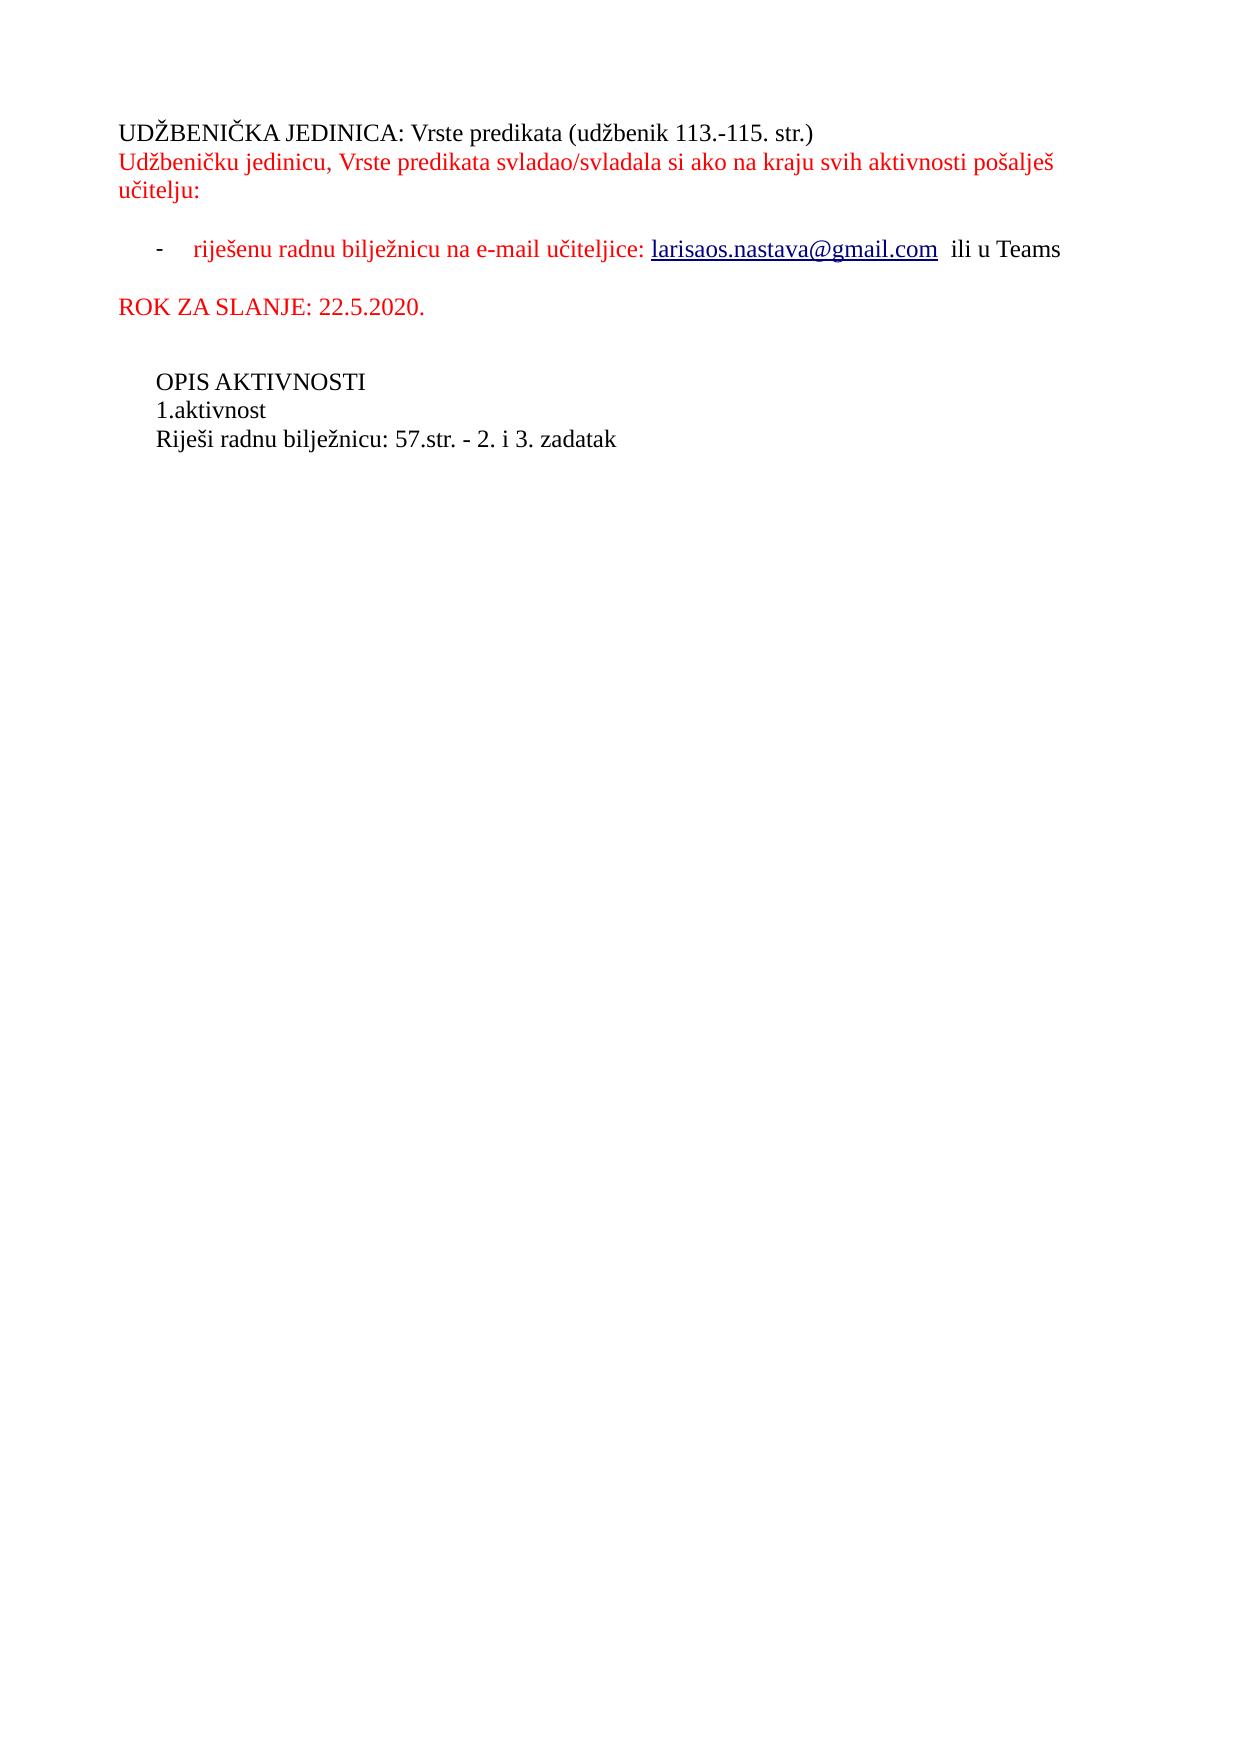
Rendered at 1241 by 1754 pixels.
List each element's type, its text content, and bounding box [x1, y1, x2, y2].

list riješenu radnu bilježnicu na e-mail učiteljice: larisaos.nastava@gmail.com ili u Teams [156, 233, 1122, 264]
text Riješi radnu bilježnicu: 57.str. - 2. i 3. zadatak [156, 424, 1122, 453]
text Udžbeničku jedinicu, Vrste predikata svladao/svladala si ako na kraju svih aktivnosti pošalješ učitelju: [118, 147, 1122, 204]
text 1.aktivnost [156, 395, 1122, 424]
text OPIS AKTIVNOSTI [156, 367, 1122, 395]
text UDŽBENIČKA JEDINICA: Vrste predikata (udžbenik 113.-115. str.) [118, 118, 1122, 147]
list ROK ZA SLANJE: 22.5.2020. [118, 292, 1122, 321]
